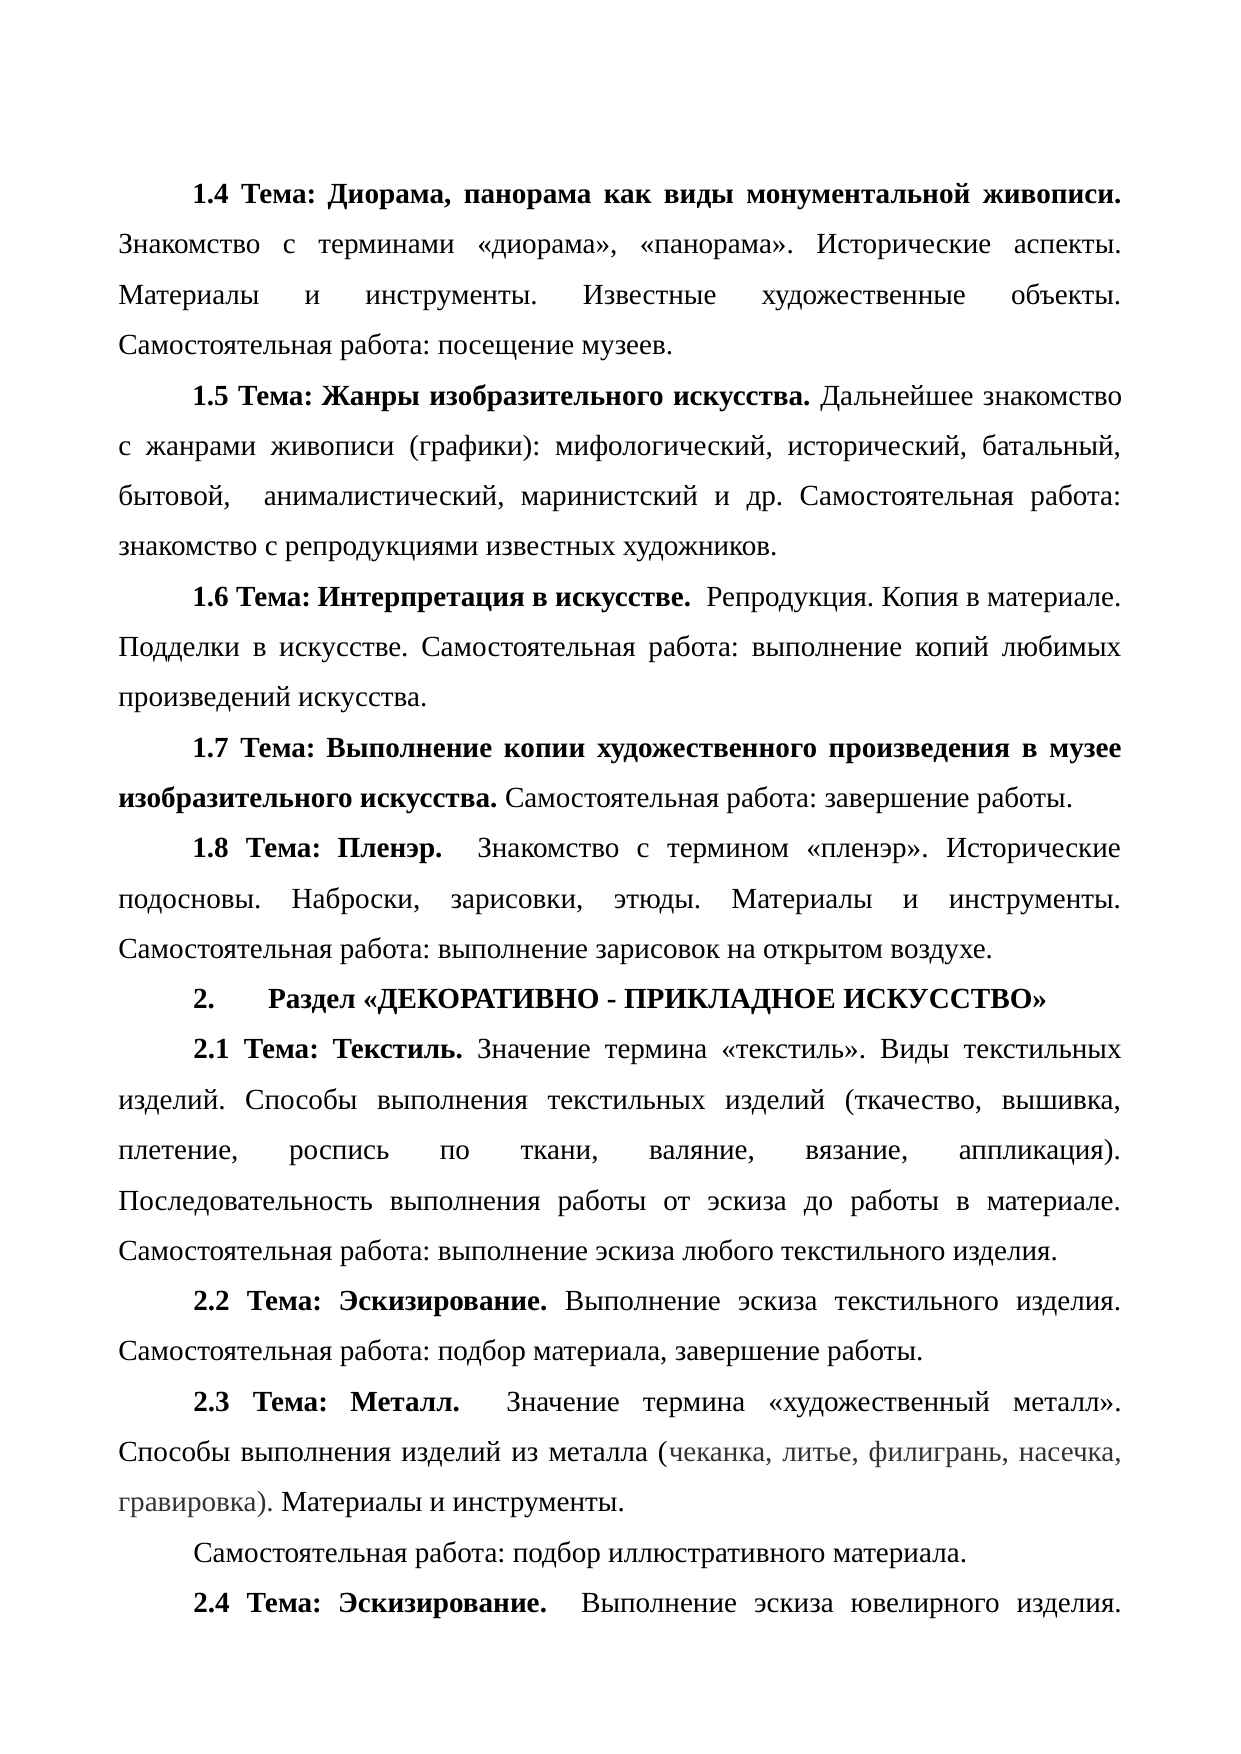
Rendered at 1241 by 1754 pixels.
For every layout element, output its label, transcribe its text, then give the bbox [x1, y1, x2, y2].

text 2.2 Тема: Эскизирование. Выполнение эскиза текстильного изделия. Самостоятельная работа: подбор материала, завершение работы. [118, 1283, 1122, 1367]
list Раздел «ДЕКОРАТИВНО - ПРИКЛАДНОЕ ИСКУССТВО» [118, 981, 1122, 1015]
text 1.7 Тема: Выполнение копии художественного произведения в музее изобразительного искусства. Самостоятельная работа: завершение работы. [118, 730, 1122, 814]
text 1.5 Тема: Жанры изобразительного искусства. Дальнейшее знакомство с жанрами живописи (графики): мифологический, исторический, батальный, бытовой, анималистический, маринистский и др. Самостоятельная работа: знакомство с репродукциями известных художников. [118, 378, 1122, 562]
text 2.3 Тема: Металл. Значение термина «художественный металл». Способы выполнения изделий из металла (чеканка, литье, филигрань, насечка, гравировка). Материалы и инструменты. [118, 1384, 1122, 1518]
text 2.4 Тема: Эскизирование. Выполнение эскиза ювелирного изделия. [118, 1585, 1122, 1619]
text 2.1 Тема: Текстиль. Значение термина «текстиль». Виды текстильных изделий. Способы выполнения текстильных изделий (ткачество, вышивка, плетение, роспись по ткани, валяние, вязание, аппликация). Последовательность выполнения работы от эскиза до работы в материале. Самостоятельная работа: выполнение эскиза любого текстильного изделия. [118, 1032, 1122, 1266]
text 1.4 Тема: Диорама, панорама как виды монументальной живописи. Знакомство с терминами «диорама», «панорама». Исторические аспекты. Материалы и инструменты. Известные художественные объекты. Самостоятельная работа: посещение музеев. [118, 176, 1122, 361]
text Самостоятельная работа: подбор иллюстративного материала. [118, 1535, 1122, 1568]
text 1.8 Тема: Пленэр. Знакомство с термином «пленэр». Исторические подосновы. Наброски, зарисовки, этюды. Материалы и инструменты. Самостоятельная работа: выполнение зарисовок на открытом воздухе. [118, 830, 1122, 964]
text 1.6 Тема: Интерпретация в искусстве. Репродукция. Копия в материале. Подделки в искусстве. Самостоятельная работа: выполнение копий любимых произведений искусства. [118, 579, 1122, 713]
